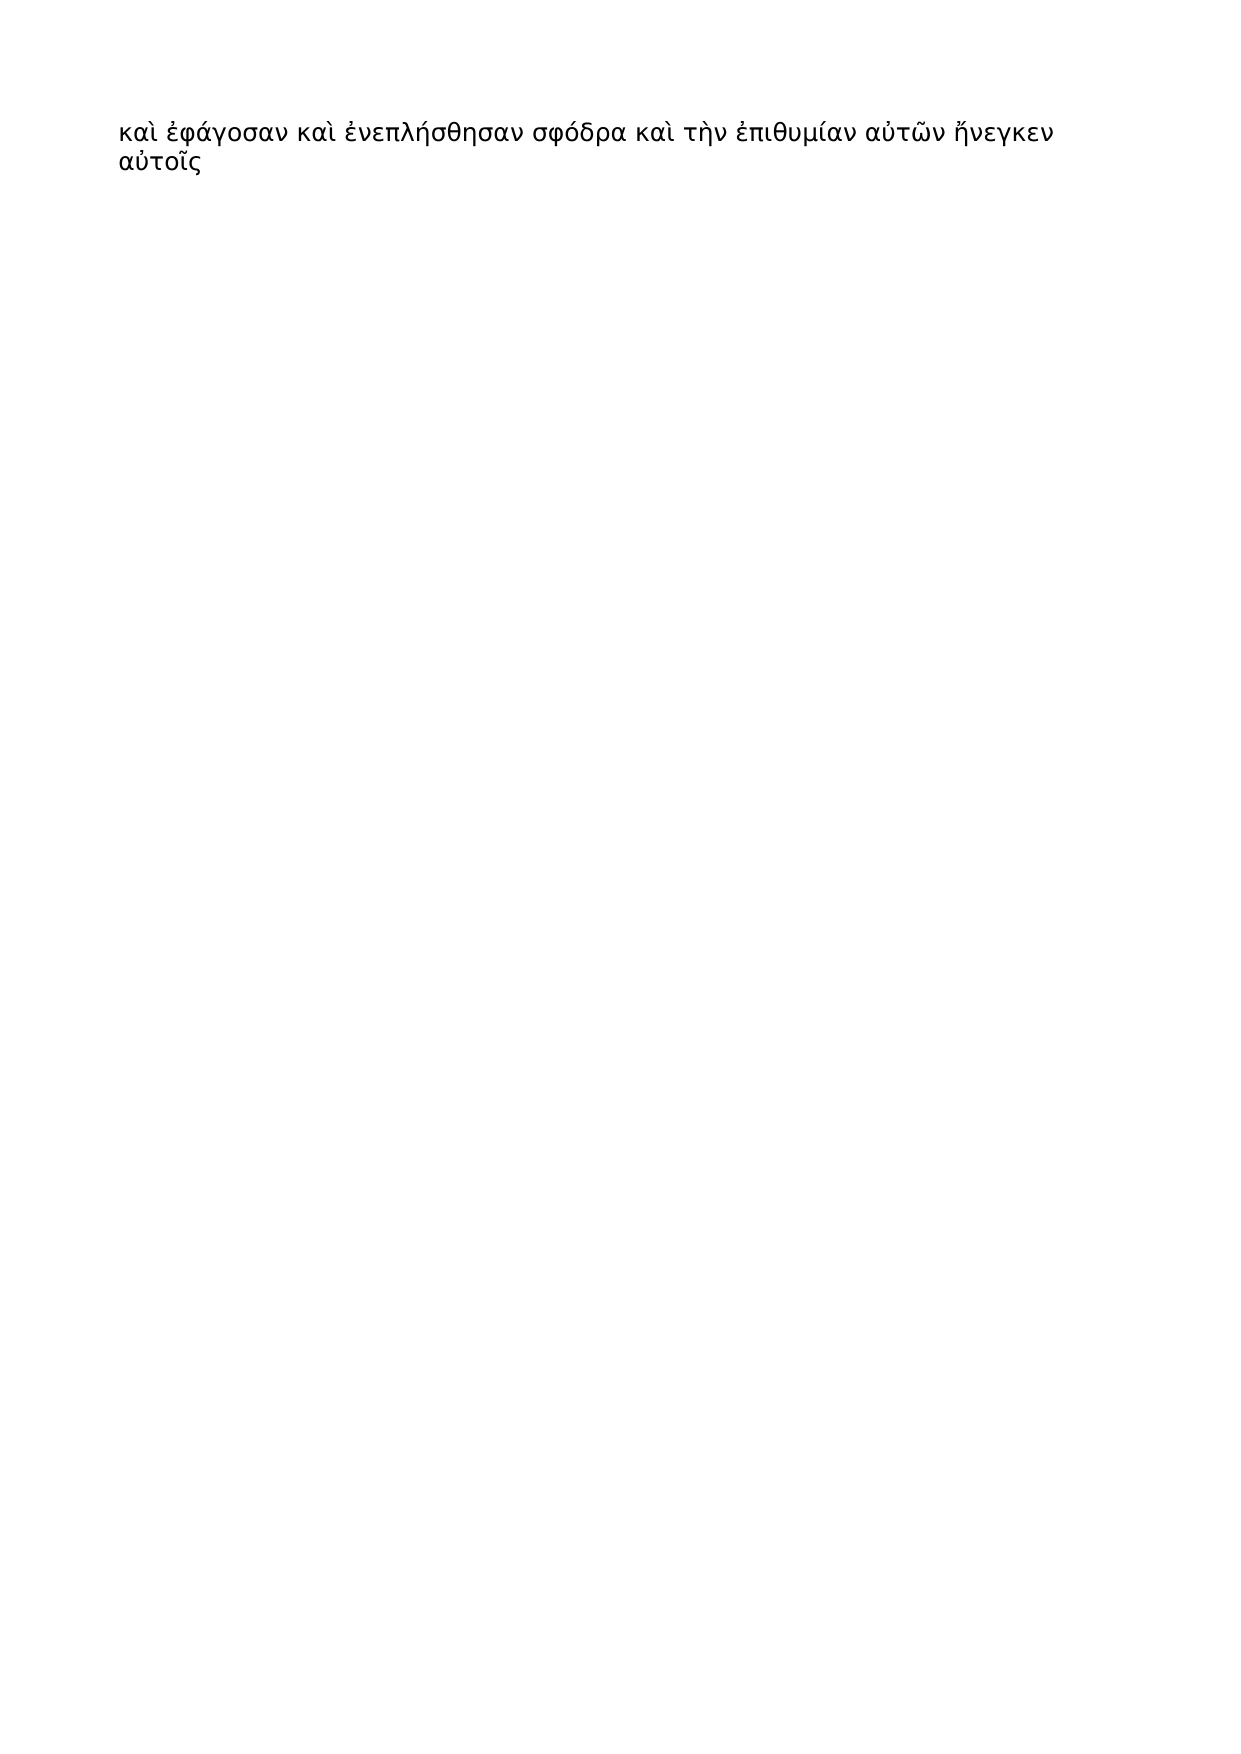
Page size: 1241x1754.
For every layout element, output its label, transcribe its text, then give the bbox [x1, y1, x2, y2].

text καὶ ἐφάγοσαν καὶ ἐνεπλήσθησαν σφόδρα καὶ τὴν ἐπιθυμίαν αὐτῶν ἤνεγκεν αὐτοῖς [118, 118, 1122, 176]
